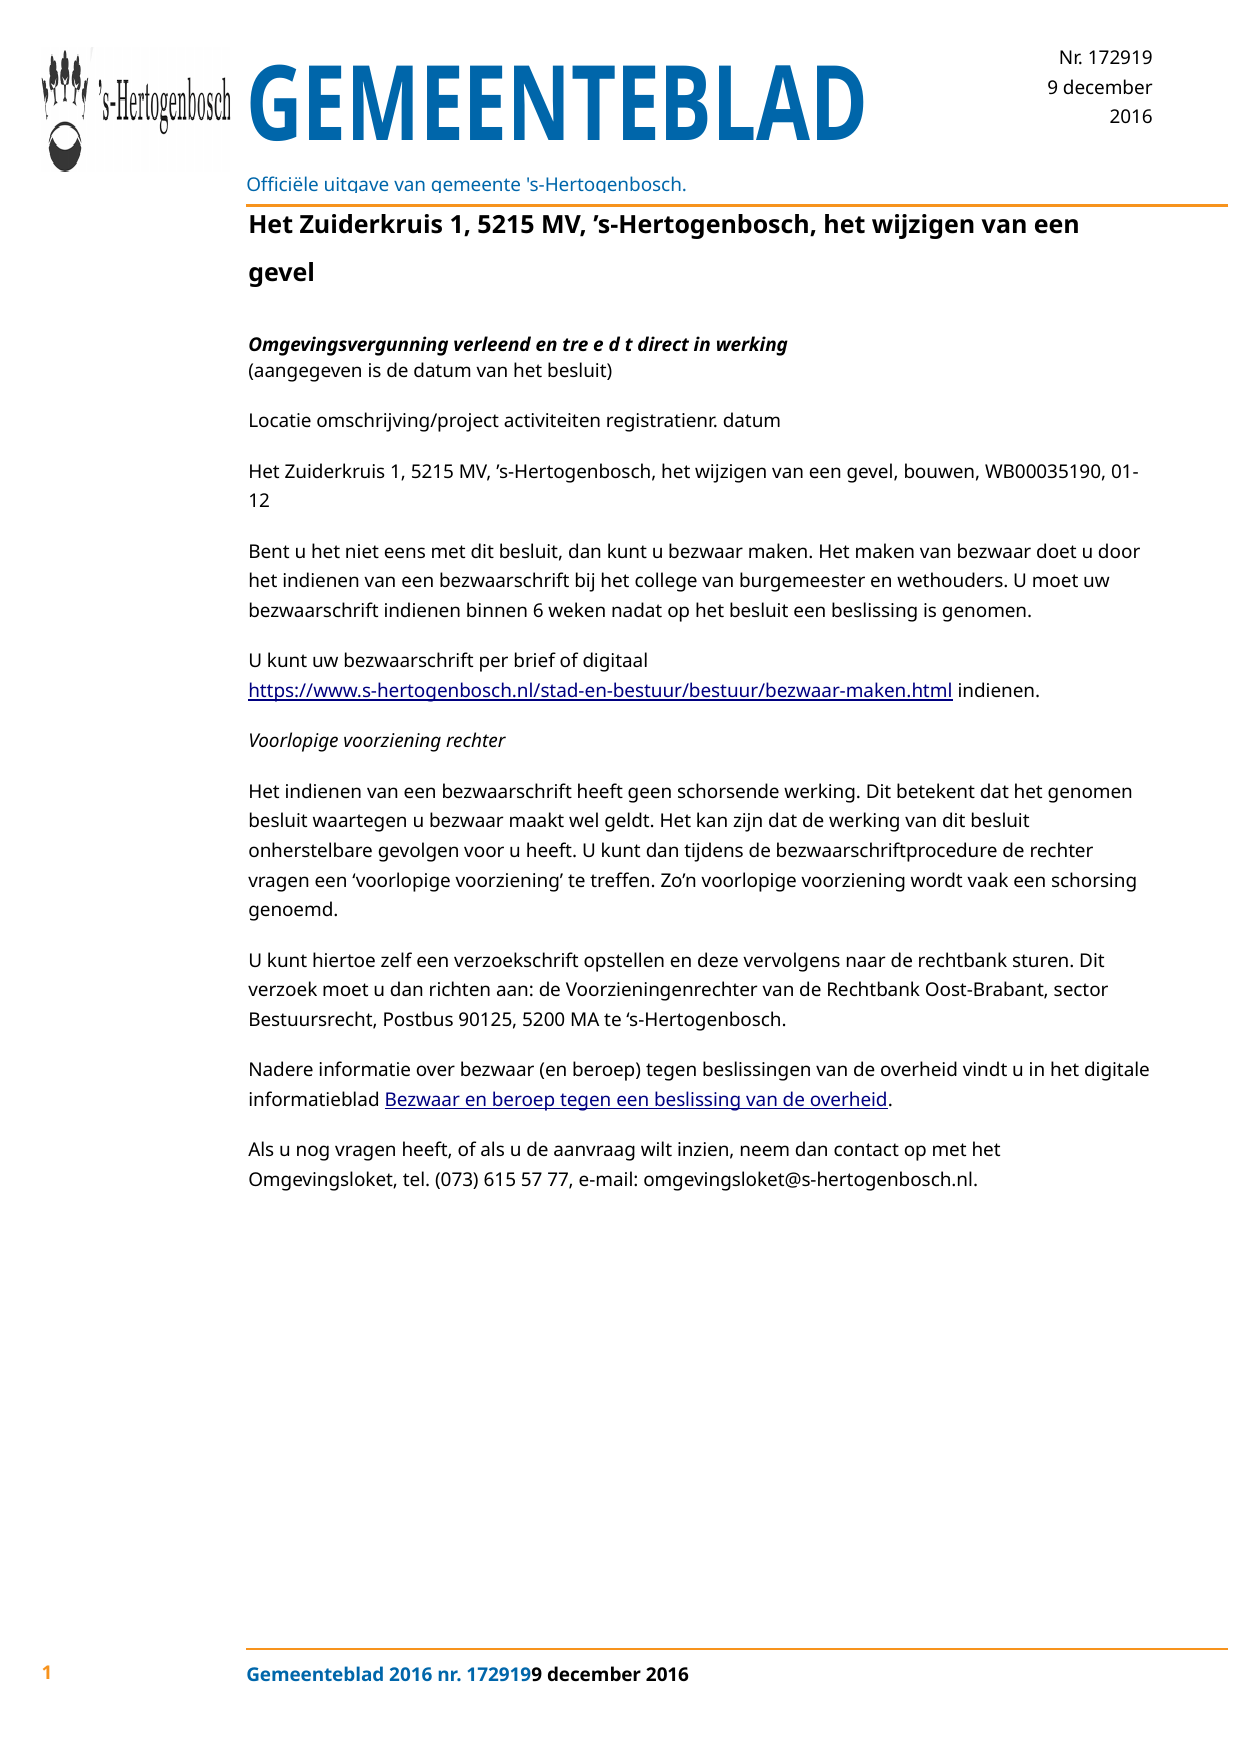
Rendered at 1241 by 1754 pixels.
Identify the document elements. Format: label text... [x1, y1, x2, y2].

text Omgevingsvergunning verleend en tre e d t direct in werking [248, 331, 1152, 357]
text U kunt hiertoe zelf een verzoekschrift opstellen en deze vervolgens naar de rechtbank sturen. Dit verzoek moet u dan richten aan: de Voorzieningenrechter van de Rechtbank Oost-Brabant, sector Bestuursrecht, Postbus 90125, 5200 MA te ‘s-Hertogenbosch. [248, 947, 1152, 1032]
text Locatie omschrijving/project activiteiten registratienr. datum [248, 408, 1152, 433]
text Het indienen van een bezwaarschrift heeft geen schorsende werking. Dit betekent dat het genomen besluit waartegen u bezwaar maakt wel geldt. Het kan zijn dat de werking van dit besluit onherstelbare gevolgen voor u heeft. U kunt dan tijdens de bezwaarschriftprocedure de rechter vragen een ‘voorlopige voorziening’ te treffen. Zo’n voorlopige voorziening wordt vaak een schorsing genoemd. [248, 778, 1152, 922]
text Het Zuiderkruis 1, 5215 MV, ’s-Hertogenbosch, het wijzigen van een gevel [248, 207, 1152, 288]
text Bent u het niet eens met dit besluit, dan kunt u bezwaar maken. Het maken van bezwaar doet u door het indienen van een bezwaarschrift bij het college van burgemeester en wethouders. U moet uw bezwaarschrift indienen binnen 6 weken nadat op het besluit een beslissing is genomen. [248, 538, 1152, 623]
text Als u nog vragen heeft, of als u de aanvraag wilt inzien, neem dan contact op met het Omgevingsloket, tel. (073) 615 57 77, e-mail: omgevingsloket@s-hertogenbosch.nl. [248, 1136, 1152, 1192]
text Het Zuiderkruis 1, 5215 MV, ’s-Hertogenbosch, het wijzigen van een gevel, bouwen, WB00035190, 01-12 [248, 458, 1152, 513]
text (aangegeven is de datum van het besluit) [248, 357, 1152, 383]
text U kunt uw bezwaarschrift per brief of digitaal https://www.s-hertogenbosch.nl/stad-en-bestuur/bestuur/bezwaar-maken.html indienen. [248, 648, 1152, 703]
picture [41, 47, 231, 172]
text Nadere informatie over bezwaar (en beroep) tegen beslissingen van de overheid vindt u in het digitale informatieblad Bezwaar en beroep tegen een beslissing van de overheid. [248, 1056, 1152, 1112]
text Voorlopige voorziening rechter [248, 728, 1152, 753]
